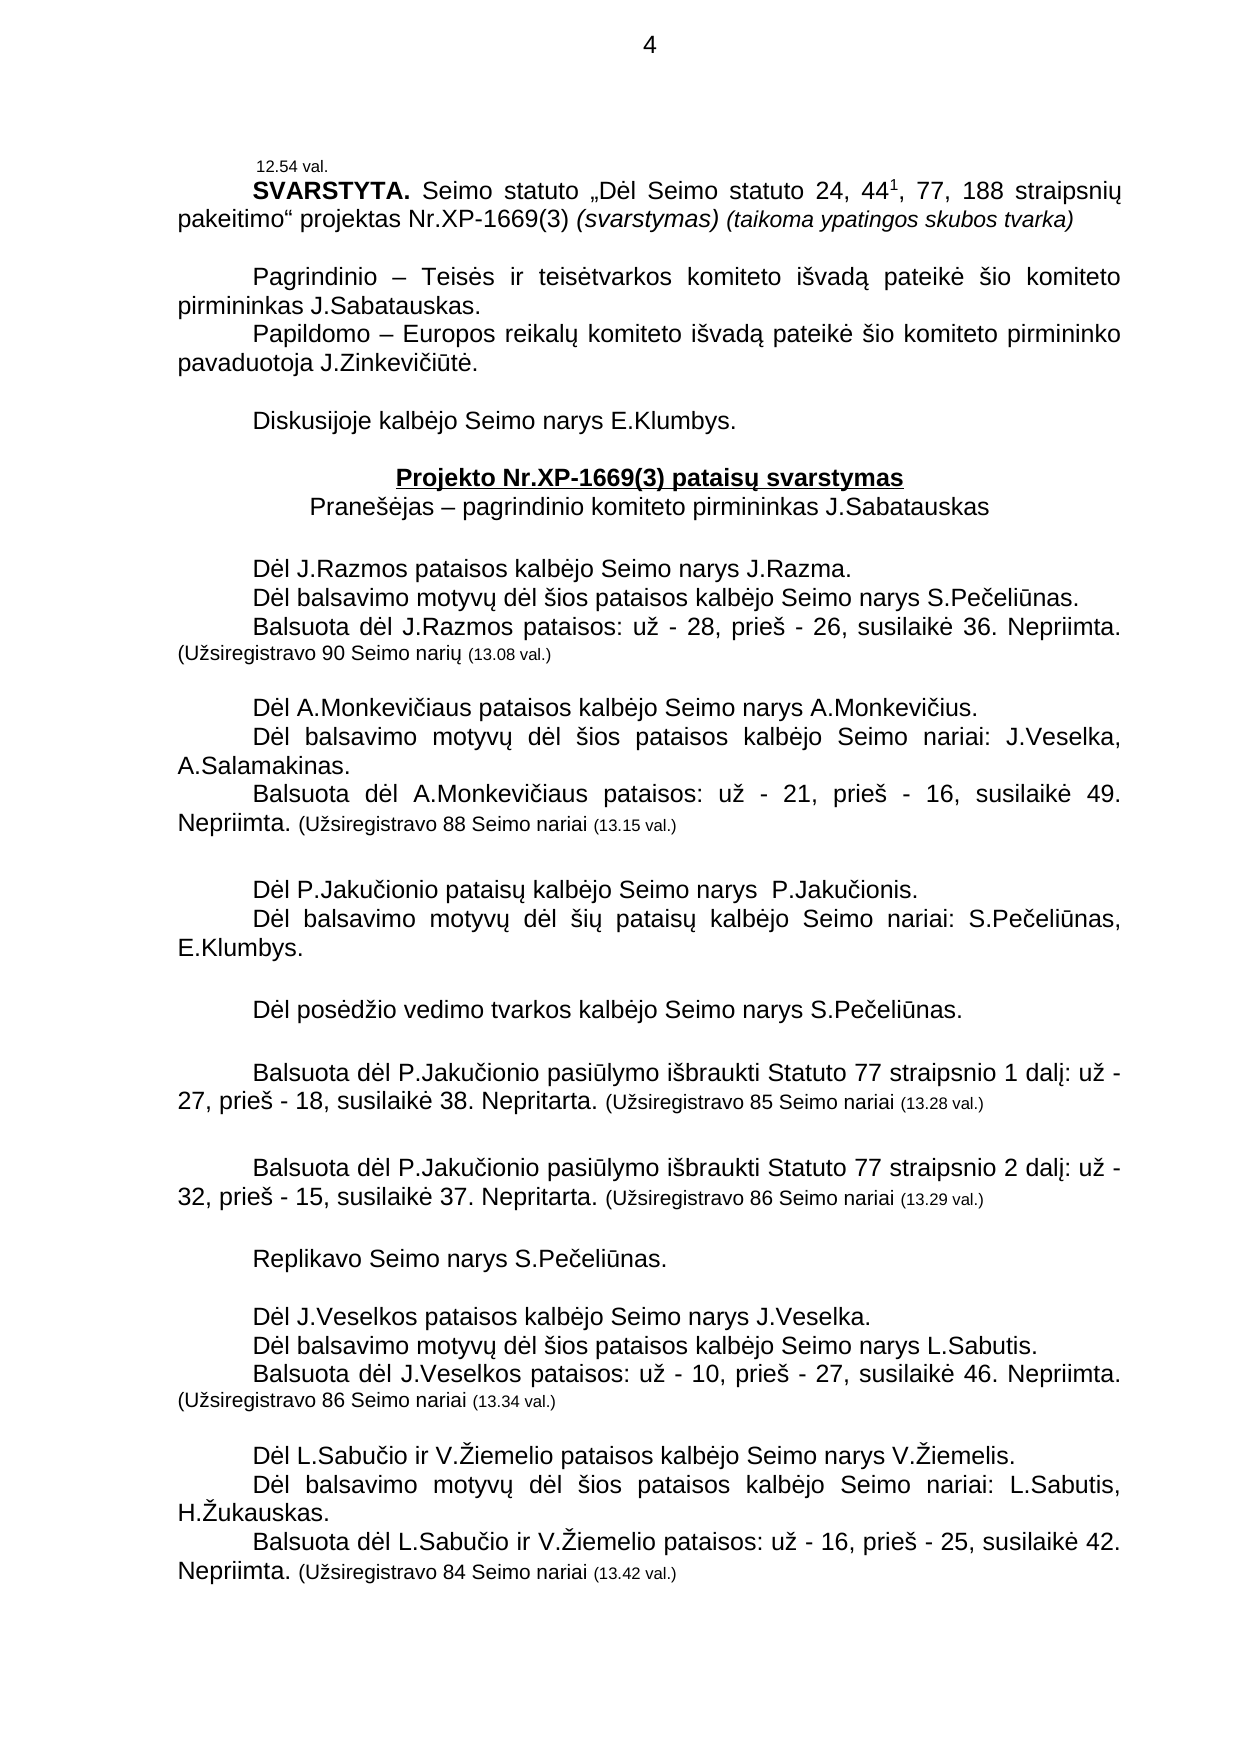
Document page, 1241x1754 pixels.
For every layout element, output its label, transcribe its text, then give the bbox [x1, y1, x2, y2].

text Papildomo – Europos reikalų komiteto išvadą pateikė šio komiteto pirmininko pavaduotoja J.Zinkevičiūtė. [177, 319, 1122, 377]
text Dėl balsavimo motyvų dėl šios pataisos kalbėjo Seimo narys L.Sabutis. [177, 1331, 1122, 1359]
text Dėl balsavimo motyvų dėl šios pataisos kalbėjo Seimo nariai: J.Veselka, A.Salamakinas. [177, 722, 1122, 779]
text Balsuota dėl A.Monkevičiaus pataisos: už - 21, prieš - 16, susilaikė 49. Nepriimta. (Užsiregistravo 88 Seimo nariai (13.15 val.) [177, 779, 1122, 837]
text Dėl balsavimo motyvų dėl šios pataisos kalbėjo Seimo nariai: L.Sabutis, H.Žukauskas. [177, 1470, 1122, 1527]
text Pranešėjas – pagrindinio komiteto pirmininkas J.Sabatauskas [177, 492, 1122, 521]
text Balsuota dėl P.Jakučionio pasiūlymo išbraukti Statuto 77 straipsnio 1 dalį: už - 27, prieš - 18, susilaikė 38. Nepritarta. (Užsiregistravo 85 Seimo nariai (13.28 val.) [177, 1057, 1122, 1115]
text Dėl balsavimo motyvų dėl šių pataisų kalbėjo Seimo nariai: S.Pečeliūnas, E.Klumbys. [177, 904, 1122, 962]
text Dėl posėdžio vedimo tvarkos kalbėjo Seimo narys S.Pečeliūnas. [177, 995, 1122, 1024]
text Diskusijoje kalbėjo Seimo narys E.Klumbys. [177, 406, 1122, 434]
text Dėl J.Razmos pataisos kalbėjo Seimo narys J.Razma. [177, 554, 1122, 583]
text Dėl P.Jakučionio pataisų kalbėjo Seimo narys P.Jakučionis. [177, 875, 1122, 904]
text Dėl A.Monkevičiaus pataisos kalbėjo Seimo narys A.Monkevičius. [177, 693, 1122, 722]
text SVARSTYTA. Seimo statuto „Dėl Seimo statuto 24, 441, 77, 188 straipsnių pakeitimo“ projektas Nr.XP-1669(3) (svarstymas) (taikoma ypatingos skubos tvarka) [177, 176, 1122, 233]
text Dėl L.Sabučio ir V.Žiemelio pataisos kalbėjo Seimo narys V.Žiemelis. [177, 1441, 1122, 1470]
subtitle Projekto Nr.XP-1669(3) pataisų svarstymas [177, 463, 1122, 492]
text Dėl balsavimo motyvų dėl šios pataisos kalbėjo Seimo narys S.Pečeliūnas. [177, 583, 1122, 612]
text Balsuota dėl P.Jakučionio pasiūlymo išbraukti Statuto 77 straipsnio 2 dalį: už - 32, prieš - 15, susilaikė 37. Nepritarta. (Užsiregistravo 86 Seimo nariai (13.29 val.) [177, 1153, 1122, 1211]
text Balsuota dėl J.Razmos pataisos: už - 28, prieš - 26, susilaikė 36. Nepriimta. (Užsiregistravo 90 Seimo narių (13.08 val.) [177, 612, 1122, 664]
text Balsuota dėl J.Veselkos pataisos: už - 10, prieš - 27, susilaikė 46. Nepriimta. (Užsiregistravo 86 Seimo nariai (13.34 val.) [177, 1359, 1122, 1412]
text Dėl J.Veselkos pataisos kalbėjo Seimo narys J.Veselka. [177, 1302, 1122, 1331]
text 12.54 val. [177, 157, 1122, 176]
text Replikavo Seimo narys S.Pečeliūnas. [177, 1244, 1122, 1273]
text Balsuota dėl L.Sabučio ir V.Žiemelio pataisos: už - 16, prieš - 25, susilaikė 42. Nepriimta. (Užsiregistravo 84 Seimo nariai (13.42 val.) [177, 1527, 1122, 1585]
text Pagrindinio – Teisės ir teisėtvarkos komiteto išvadą pateikė šio komiteto pirmininkas J.Sabatauskas. [177, 262, 1122, 319]
